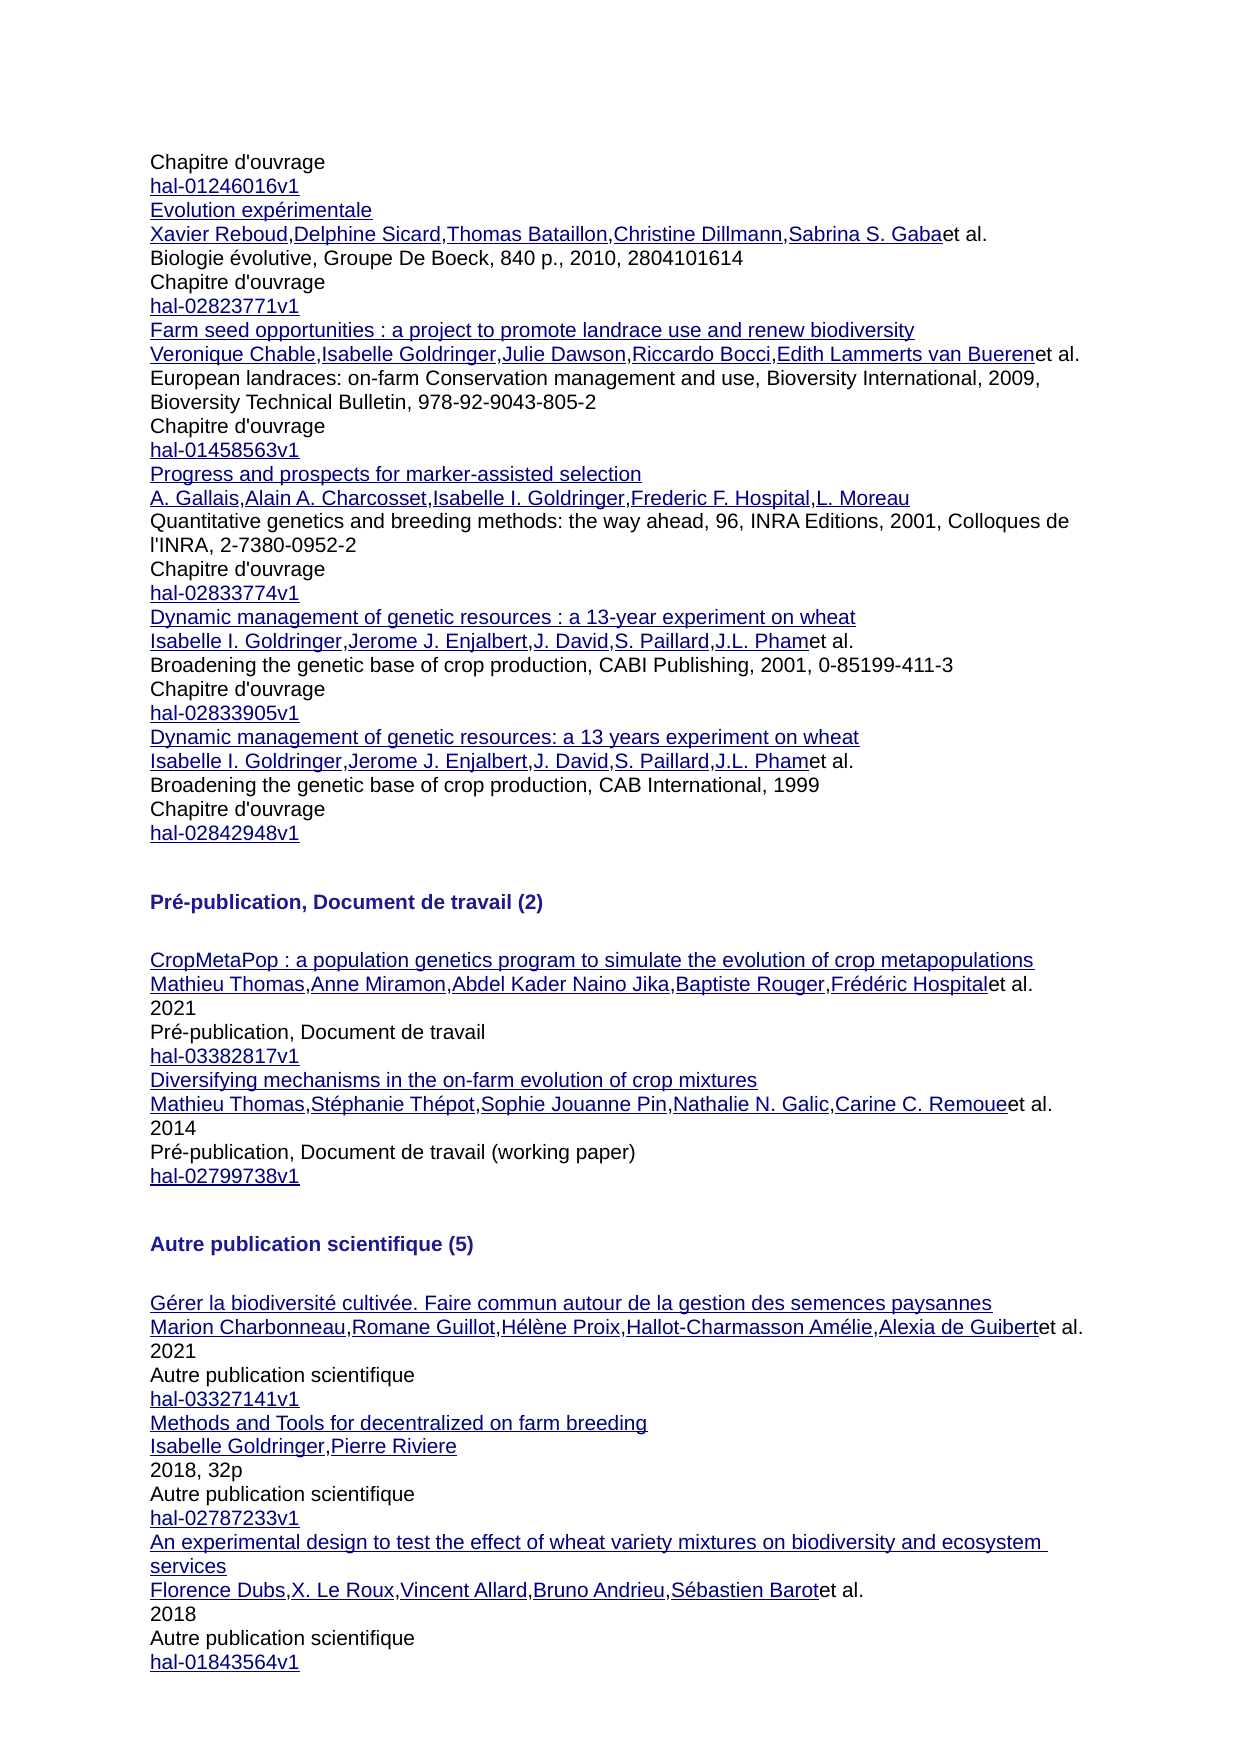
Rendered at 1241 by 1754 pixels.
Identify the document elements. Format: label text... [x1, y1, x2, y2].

table_cell An experimental design to test the effect of wheat variety mixtures on biodiversity and ecosystem services Florence Dubs,X. Le Roux,Vincent Allard,Bruno Andrieu,Sébastien Barotet al. 2018 Autre publication scientifique hal-01843564v1 [150, 1530, 1090, 1674]
table_header Gérer la biodiversité cultivée. Faire commun autour de la gestion des semences paysannes Marion Charbonneau,Romane Guillot,Hélène Proix,Hallot-Charmasson Amélie,Alexia de Guibertet al. 2021 Autre publication scientifique hal-03327141v1 [150, 1291, 1090, 1410]
table_cell Evolution expérimentale Xavier Reboud,Delphine Sicard,Thomas Bataillon,Christine Dillmann,Sabrina S. Gabaet al. Biologie évolutive, Groupe De Boeck, 840 p., 2010, 2804101614 Chapitre d'ouvrage hal-02823771v1 [150, 198, 1090, 318]
table_cell Diversifying mechanisms in the on-farm evolution of crop mixtures Mathieu Thomas,Stéphanie Thépot,Sophie Jouanne Pin,Nathalie N. Galic,Carine C. Remoueet al. 2014 Pré-publication, Document de travail (working paper) hal-02799738v1 [150, 1068, 1090, 1187]
table_cell Progress and prospects for marker-assisted selection A. Gallais,Alain A. Charcosset,Isabelle I. Goldringer,Frederic F. Hospital,L. Moreau Quantitative genetics and breeding methods: the way ahead, 96, INRA Editions, 2001, Colloques de l'INRA, 2-7380-0952-2 Chapitre d'ouvrage hal-02833774v1 [150, 461, 1090, 605]
table_cell Dynamic management of genetic resources : a 13-year experiment on wheat Isabelle I. Goldringer,Jerome J. Enjalbert,J. David,S. Paillard,J.L. Phamet al. Broadening the genetic base of crop production, CABI Publishing, 2001, 0-85199-411-3 Chapitre d'ouvrage hal-02833905v1 [150, 605, 1090, 725]
table_cell Farm seed opportunities : a project to promote landrace use and renew biodiversity Veronique Chable,Isabelle Goldringer,Julie Dawson,Riccardo Bocci,Edith Lammerts van Buerenet al. European landraces: on-farm Conservation management and use, Bioversity International, 2009, Bioversity Technical Bulletin, 978-92-9043-805-2 Chapitre d'ouvrage hal-01458563v1 [150, 318, 1090, 461]
table_header CropMetaPop : a population genetics program to simulate the evolution of crop metapopulations Mathieu Thomas,Anne Miramon,Abdel Kader Naino Jika,Baptiste Rouger,Frédéric Hospitalet al. 2021 Pré-publication, Document de travail hal-03382817v1 [150, 948, 1090, 1068]
subtitle Pré-publication, Document de travail (2) [150, 889, 1090, 913]
table_cell Chapitre d'ouvrage hal-01246016v1 [150, 150, 1090, 198]
subtitle Autre publication scientifique (5) [150, 1232, 1090, 1256]
table_cell Dynamic management of genetic resources: a 13 years experiment on wheat Isabelle I. Goldringer,Jerome J. Enjalbert,J. David,S. Paillard,J.L. Phamet al. Broadening the genetic base of crop production, CAB International, 1999 Chapitre d'ouvrage hal-02842948v1 [150, 725, 1090, 845]
table_cell Methods and Tools for decentralized on farm breeding Isabelle Goldringer,Pierre Riviere 2018, 32p Autre publication scientifique hal-02787233v1 [150, 1410, 1090, 1530]
